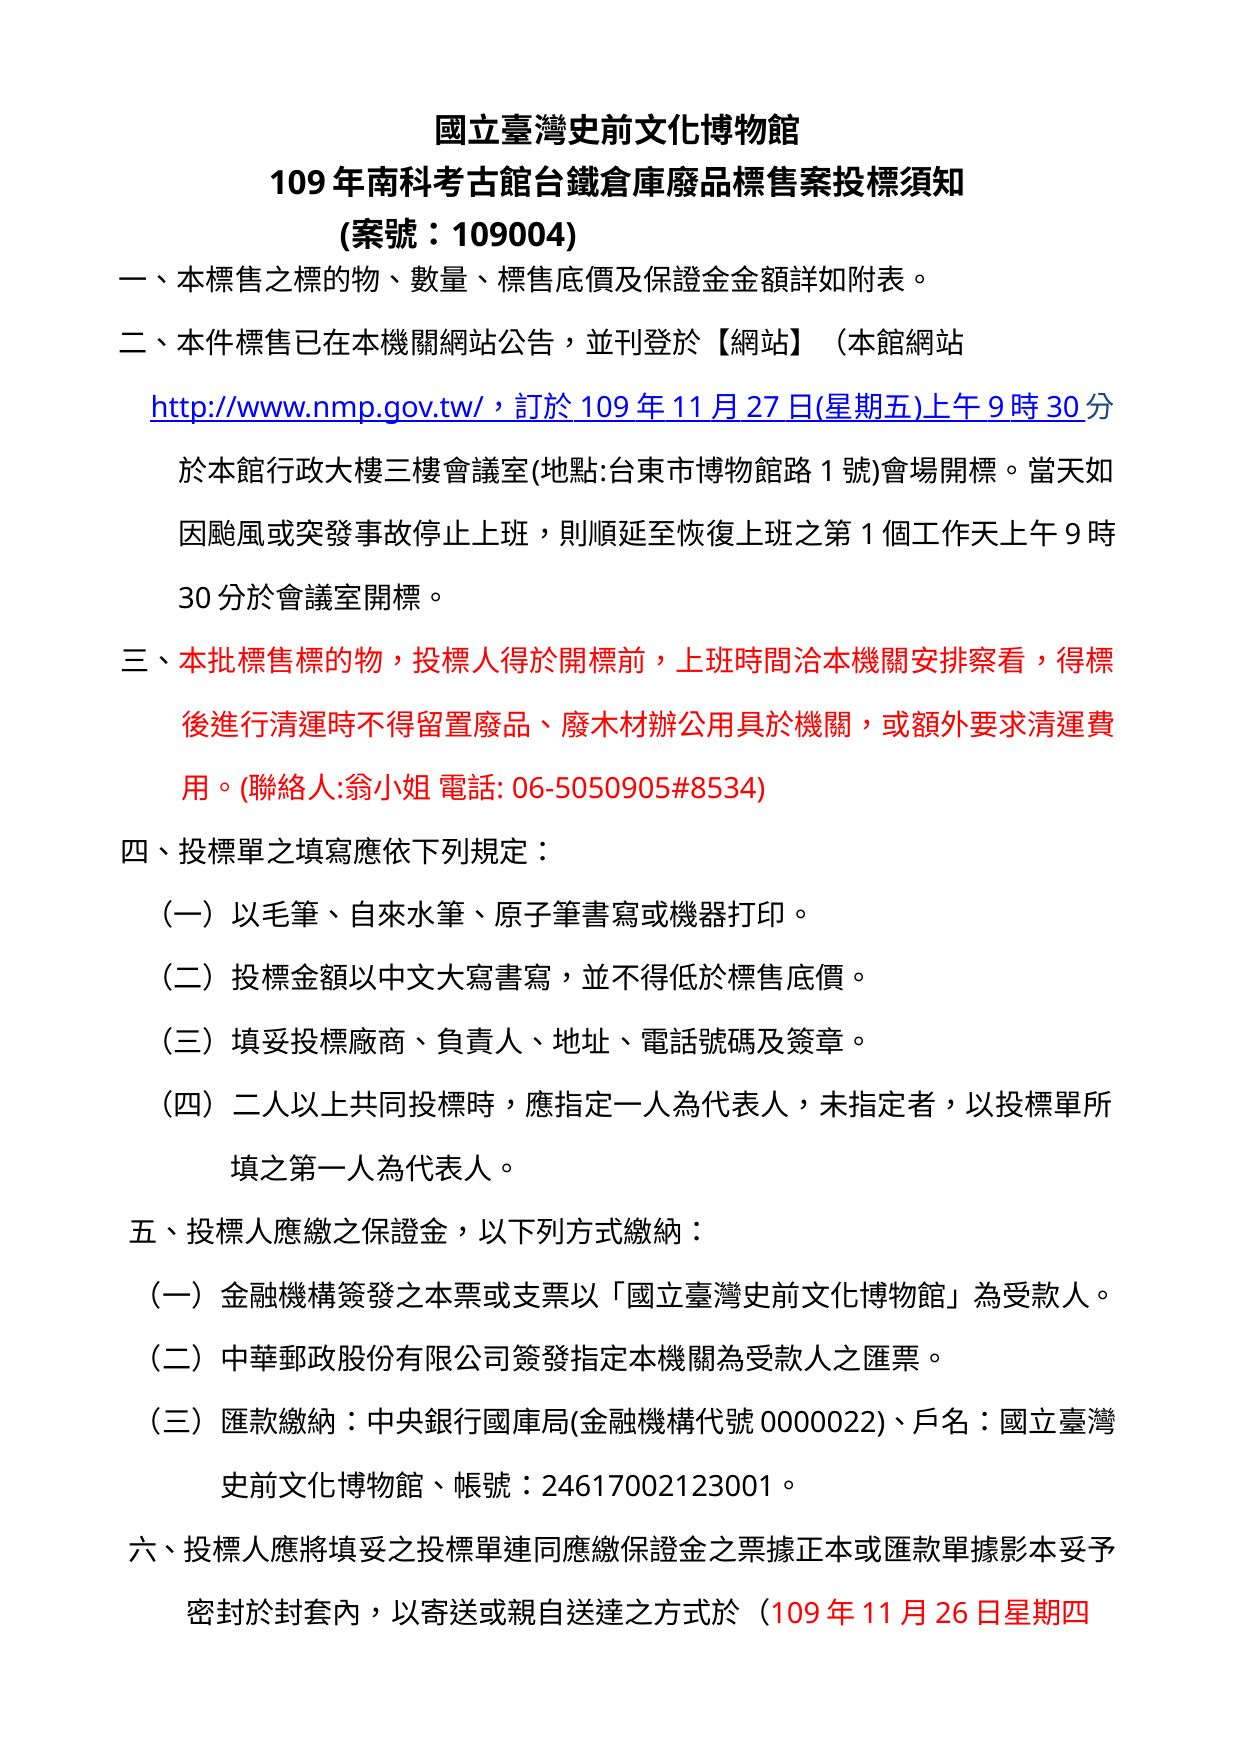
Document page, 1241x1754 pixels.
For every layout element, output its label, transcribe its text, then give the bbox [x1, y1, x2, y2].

text （三）匯款繳納：中央銀行國庫局(金融機構代號0000022)、戶名：國立臺灣史前文化博物館、帳號：24617002123001。 [133, 1399, 1116, 1505]
text http://www.nmp.gov.tw/，訂於109年11月27日(星期五)上午9時30分於本館行政大樓三樓會議室(地點:台東市博物館路1號)會場開標。當天如因颱風或突發事故停止上班，則順延至恢復上班之第1個工作天上午9時30分於會議室開標。 [118, 383, 1116, 617]
text （一）以毛筆、自來水筆、原子筆書寫或機器打印。 [144, 892, 1116, 934]
text (案號：109004) [118, 204, 1116, 257]
text （二）中華郵政股份有限公司簽發指定本機關為受款人之匯票。 [133, 1336, 1116, 1378]
text 三、本批標售標的物，投標人得於開標前，上班時間洽本機關安排察看，得標後進行清運時不得留置廢品、廢木材辦公用具於機關，或額外要求清運費用。(聯絡人:翁小姐 電話: 06-5050905#8534) [120, 638, 1116, 807]
text （二）投標金額以中文大寫書寫，並不得低於標售底價。 [144, 955, 1116, 997]
text 二、本件標售已在本機關網站公告，並刊登於【網站】（本館網站 [118, 320, 1116, 362]
text 109年南科考古館台鐵倉庫廢品標售案投標須知 [118, 152, 1116, 204]
text （三）填妥投標廠商、負責人、地址、電話號碼及簽章。 [144, 1018, 1116, 1061]
text 六、投標人應將填妥之投標單連同應繳保證金之票據正本或匯款單據影本妥予密封於封套內，以寄送或親自送達之方式於（109年11月26日星期四 [128, 1526, 1116, 1632]
text （一）金融機構簽發之本票或支票以「國立臺灣史前文化博物館」為受款人。 [133, 1272, 1116, 1314]
text 國立臺灣史前文化博物館 [118, 100, 1116, 152]
text 四、投標單之填寫應依下列規定： [120, 828, 1116, 870]
text （四）二人以上共同投標時，應指定一人為代表人，未指定者，以投標單所填之第一人為代表人。 [144, 1082, 1116, 1188]
text 五、投標人應繳之保證金，以下列方式繳納： [128, 1209, 1116, 1251]
text 一、本標售之標的物、數量、標售底價及保證金金額詳如附表。 [118, 257, 1116, 299]
